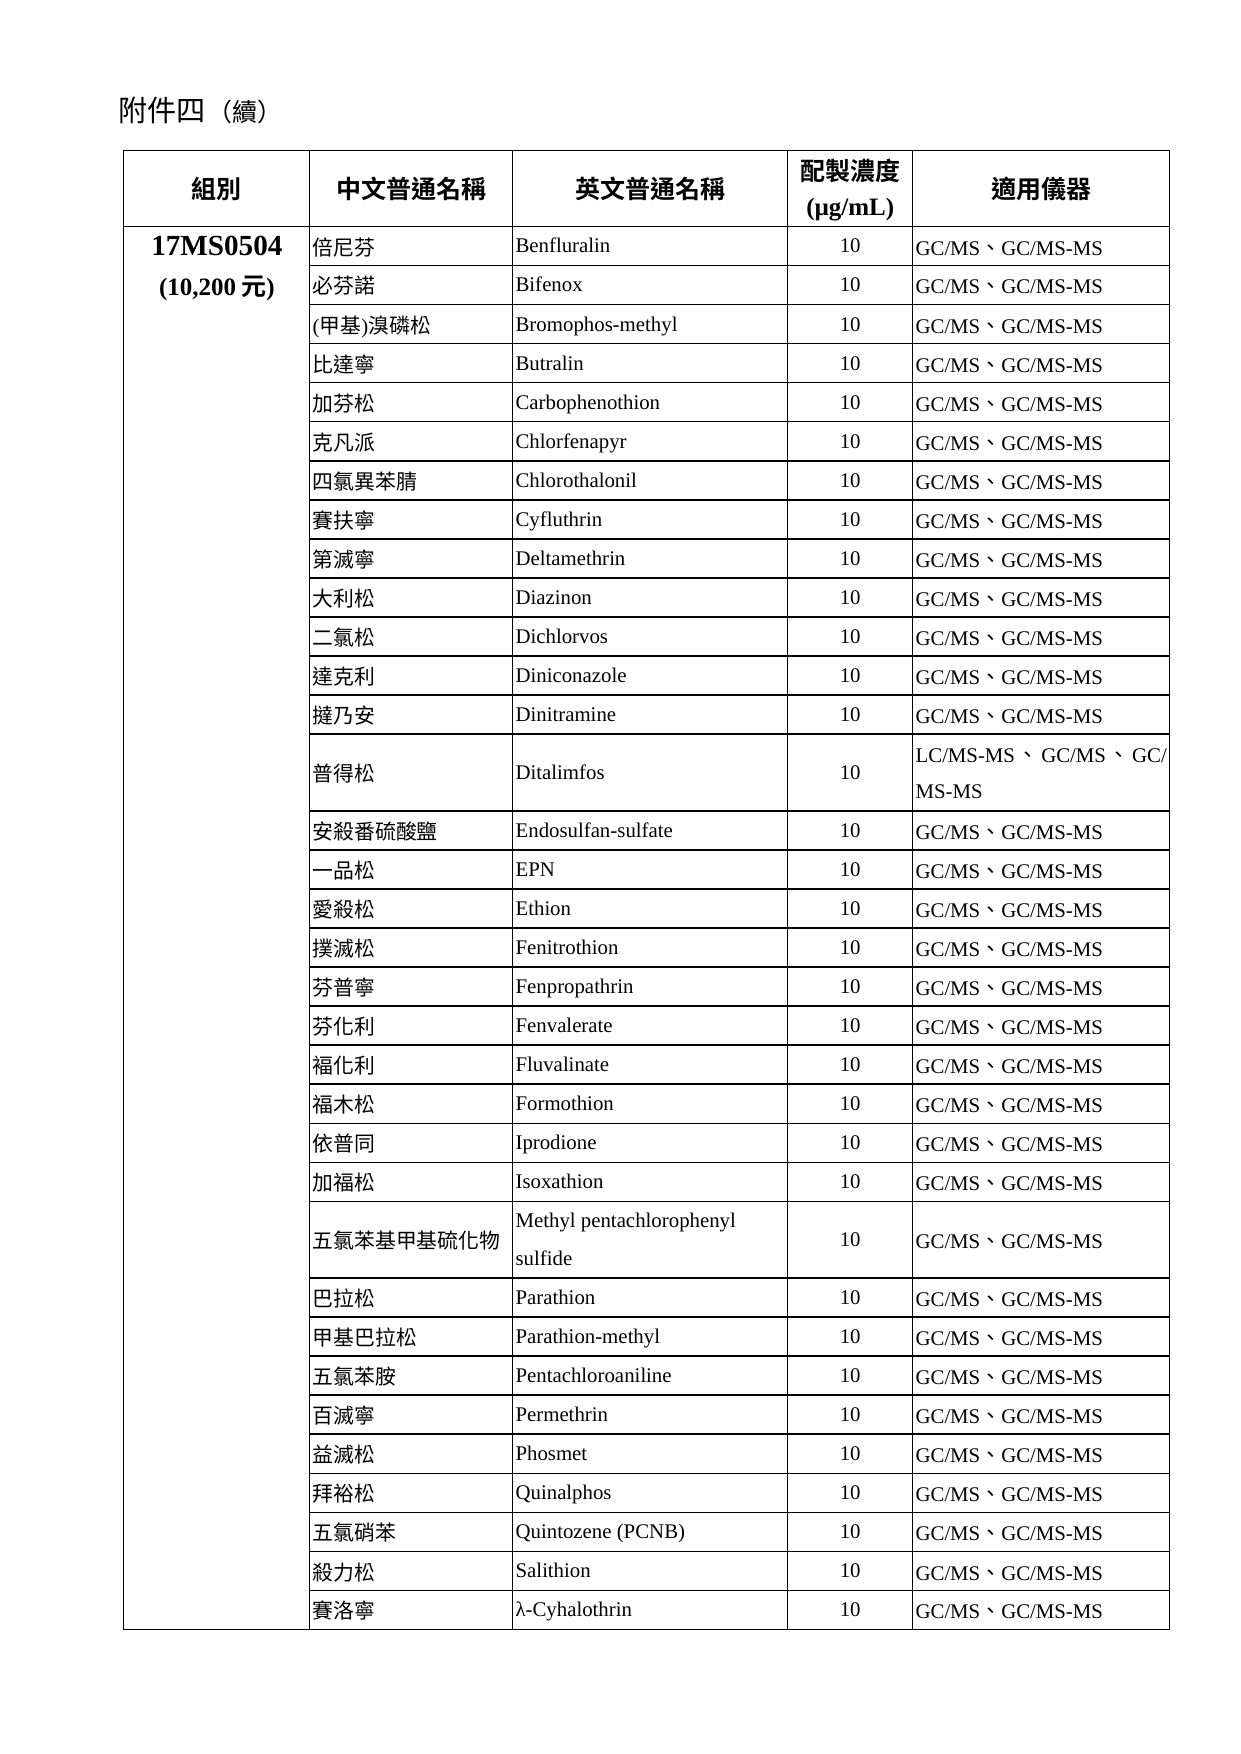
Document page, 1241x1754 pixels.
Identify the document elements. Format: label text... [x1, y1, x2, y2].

table_cell 10 [788, 227, 912, 264]
table_cell 10 [788, 266, 912, 304]
table_cell 五氯硝苯 [310, 1513, 512, 1551]
table_cell 芬普寧 [310, 968, 512, 1005]
table_cell [124, 343, 309, 382]
table_cell 巴拉松 [310, 1279, 512, 1316]
table_cell [124, 1005, 309, 1044]
text 附件四（續） [118, 71, 1175, 146]
table_cell GC/MS、GC/MS-MS [913, 1163, 1169, 1201]
table_cell 二氯松 [310, 618, 512, 655]
table_header 英文普通名稱 [513, 151, 787, 226]
table_cell Carbophenothion [513, 383, 787, 421]
table_cell GC/MS、GC/MS-MS [913, 1124, 1169, 1161]
table_cell GC/MS、GC/MS-MS [913, 227, 1169, 264]
table_cell Ethion [513, 890, 787, 927]
table_cell GC/MS、GC/MS-MS [913, 1046, 1169, 1083]
table_cell [124, 1394, 309, 1433]
table_cell GC/MS、GC/MS-MS [913, 1552, 1169, 1589]
table_cell Diniconazole [513, 657, 787, 694]
table_cell GC/MS、GC/MS-MS [913, 890, 1169, 927]
table_cell [124, 382, 309, 421]
table_cell GC/MS、GC/MS-MS [913, 1007, 1169, 1044]
table_cell 10 [788, 501, 912, 538]
table_cell 普得松 [310, 735, 512, 810]
table_cell 10 [788, 1396, 912, 1433]
table_cell Methyl pentachlorophenyl sulfide [513, 1202, 787, 1277]
table_cell GC/MS、GC/MS-MS [913, 696, 1169, 733]
table_cell Fenitrothion [513, 929, 787, 966]
table_cell 10 [788, 1046, 912, 1083]
table_cell GC/MS、GC/MS-MS [913, 305, 1169, 343]
table_cell [124, 577, 309, 616]
table_cell [124, 1473, 309, 1511]
table_cell Dichlorvos [513, 618, 787, 655]
table_cell Butralin [513, 344, 787, 382]
table_cell Fluvalinate [513, 1046, 787, 1083]
table_cell 益滅松 [310, 1435, 512, 1472]
table_cell [124, 1044, 309, 1083]
table_cell GC/MS、GC/MS-MS [913, 618, 1169, 655]
table_cell GC/MS、GC/MS-MS [913, 657, 1169, 694]
table_cell Cyfluthrin [513, 501, 787, 538]
table_cell [124, 1201, 309, 1277]
table_cell 大利松 [310, 579, 512, 616]
table_cell [124, 1123, 309, 1161]
table_cell [124, 1316, 309, 1355]
table_cell GC/MS、GC/MS-MS [913, 383, 1169, 421]
table_cell GC/MS、GC/MS-MS [913, 812, 1169, 849]
table_cell 四氯異苯腈 [310, 462, 512, 499]
table_cell [124, 1551, 309, 1589]
table_cell GC/MS、GC/MS-MS [913, 1513, 1169, 1551]
table_cell Fenvalerate [513, 1007, 787, 1044]
table_cell 10 [788, 851, 912, 888]
table_cell [124, 1355, 309, 1394]
table_cell Benfluralin [513, 227, 787, 264]
table_cell 10 [788, 1513, 912, 1551]
table_cell 克凡派 [310, 422, 512, 460]
table_cell 倍尼芬 [310, 227, 512, 264]
table_cell [124, 499, 309, 538]
table_cell 10 [788, 1552, 912, 1589]
table_cell Fenpropathrin [513, 968, 787, 1005]
table_cell 10 [788, 1435, 912, 1472]
table_cell 福木松 [310, 1085, 512, 1122]
table_cell GC/MS、GC/MS-MS [913, 422, 1169, 460]
table_cell [124, 1277, 309, 1316]
table_cell 百滅寧 [310, 1396, 512, 1433]
table_cell GC/MS、GC/MS-MS [913, 344, 1169, 382]
table_cell 依普同 [310, 1124, 512, 1161]
table_cell 褔化利 [310, 1046, 512, 1083]
table_cell Formothion [513, 1085, 787, 1122]
table_cell GC/MS、GC/MS-MS [913, 501, 1169, 538]
table_cell Quinalphos [513, 1474, 787, 1511]
table_cell [124, 1590, 309, 1629]
table_cell [124, 1083, 309, 1122]
table_cell 10 [788, 1085, 912, 1122]
table_cell 加福松 [310, 1163, 512, 1201]
table_cell 安殺番硫酸鹽 [310, 812, 512, 849]
table_cell Phosmet [513, 1435, 787, 1472]
table_cell (10,200元) [124, 265, 309, 304]
table_cell GC/MS、GC/MS-MS [913, 1474, 1169, 1511]
table_cell 10 [788, 1202, 912, 1277]
table_cell 殺力松 [310, 1552, 512, 1589]
table_cell 10 [788, 540, 912, 577]
table_cell EPN [513, 851, 787, 888]
table_cell [124, 538, 309, 577]
table_cell λ-Cyhalothrin [513, 1591, 787, 1629]
table_cell [124, 810, 309, 849]
table_cell Permethrin [513, 1396, 787, 1433]
table_cell Isoxathion [513, 1163, 787, 1201]
table_header 組別 [124, 151, 309, 226]
table_cell GC/MS、GC/MS-MS [913, 929, 1169, 966]
table_cell 17MS0504 [124, 227, 309, 264]
table_cell 10 [788, 1318, 912, 1355]
table_cell 比達寧 [310, 344, 512, 382]
table_cell 10 [788, 968, 912, 1005]
table_cell Quintozene (PCNB) [513, 1513, 787, 1551]
table_cell Iprodione [513, 1124, 787, 1161]
table_cell 10 [788, 618, 912, 655]
table_cell Chlorothalonil [513, 462, 787, 499]
table_cell 10 [788, 305, 912, 343]
table_cell 賽扶寧 [310, 501, 512, 538]
table_cell 一品松 [310, 851, 512, 888]
table_cell 10 [788, 579, 912, 616]
table_cell 甲基巴拉松 [310, 1318, 512, 1355]
table_cell GC/MS、GC/MS-MS [913, 851, 1169, 888]
table_cell 賽洛寧 [310, 1591, 512, 1629]
table_cell GC/MS、GC/MS-MS [913, 579, 1169, 616]
table_cell 拜裕松 [310, 1474, 512, 1511]
table_cell 芬化利 [310, 1007, 512, 1044]
table_cell Bromophos-methyl [513, 305, 787, 343]
table_cell 五氯苯胺 [310, 1357, 512, 1394]
table_cell 10 [788, 1279, 912, 1316]
table_cell GC/MS、GC/MS-MS [913, 266, 1169, 304]
table_cell [124, 421, 309, 460]
table_cell 達克利 [310, 657, 512, 694]
table_cell [124, 1433, 309, 1472]
table_cell 10 [788, 1007, 912, 1044]
table_cell GC/MS、GC/MS-MS [913, 540, 1169, 577]
table_cell [124, 616, 309, 655]
table_cell 撲滅松 [310, 929, 512, 966]
table_cell GC/MS、GC/MS-MS [913, 1357, 1169, 1394]
table_cell [124, 1161, 309, 1201]
table_cell Pentachloroaniline [513, 1357, 787, 1394]
table_cell 10 [788, 1357, 912, 1394]
table_cell LC/MS-MS、GC/MS、GC/MS-MS [913, 735, 1169, 810]
table_cell 10 [788, 1591, 912, 1629]
table_cell (甲基)溴磷松 [310, 305, 512, 343]
table_cell [124, 1511, 309, 1551]
table_cell GC/MS、GC/MS-MS [913, 1396, 1169, 1433]
table_header 適用儀器 [913, 151, 1169, 226]
table_header 中文普通名稱 [310, 151, 512, 226]
table_cell 10 [788, 735, 912, 810]
table_cell 10 [788, 344, 912, 382]
table_cell GC/MS、GC/MS-MS [913, 1435, 1169, 1472]
table_cell 撻乃安 [310, 696, 512, 733]
table_cell 必芬諾 [310, 266, 512, 304]
table_cell Salithion [513, 1552, 787, 1589]
table_cell [124, 460, 309, 499]
table_cell [124, 849, 309, 888]
table_cell 愛殺松 [310, 890, 512, 927]
table_cell 10 [788, 657, 912, 694]
table_cell 10 [788, 1124, 912, 1161]
table_cell 10 [788, 462, 912, 499]
table_cell 10 [788, 890, 912, 927]
table_cell 10 [788, 929, 912, 966]
table_cell Ditalimfos [513, 735, 787, 810]
table_cell [124, 927, 309, 966]
table_cell GC/MS、GC/MS-MS [913, 1591, 1169, 1629]
table_cell GC/MS、GC/MS-MS [913, 1279, 1169, 1316]
table_cell Chlorfenapyr [513, 422, 787, 460]
table_cell 10 [788, 383, 912, 421]
table_cell [124, 694, 309, 733]
table_cell Dinitramine [513, 696, 787, 733]
table_cell [124, 888, 309, 927]
table_cell 加芬松 [310, 383, 512, 421]
table_cell Endosulfan-sulfate [513, 812, 787, 849]
table_cell 10 [788, 696, 912, 733]
table_cell Bifenox [513, 266, 787, 304]
table_cell 10 [788, 1163, 912, 1201]
table_cell [124, 655, 309, 694]
table_cell [124, 966, 309, 1005]
table_cell 第滅寧 [310, 540, 512, 577]
table_cell 10 [788, 1474, 912, 1511]
table_cell GC/MS、GC/MS-MS [913, 968, 1169, 1005]
table_cell GC/MS、GC/MS-MS [913, 462, 1169, 499]
table_cell GC/MS、GC/MS-MS [913, 1202, 1169, 1277]
table_cell GC/MS、GC/MS-MS [913, 1318, 1169, 1355]
table_cell Diazinon [513, 579, 787, 616]
table_cell GC/MS、GC/MS-MS [913, 1085, 1169, 1122]
table_cell 五氯苯基甲基硫化物 [310, 1202, 512, 1277]
table_cell 10 [788, 422, 912, 460]
table_cell 10 [788, 812, 912, 849]
table_cell [124, 733, 309, 810]
table_header 配製濃度(µg/mL) [788, 151, 912, 226]
table_cell Parathion-methyl [513, 1318, 787, 1355]
table_cell Deltamethrin [513, 540, 787, 577]
table_cell Parathion [513, 1279, 787, 1316]
table_cell [124, 304, 309, 343]
